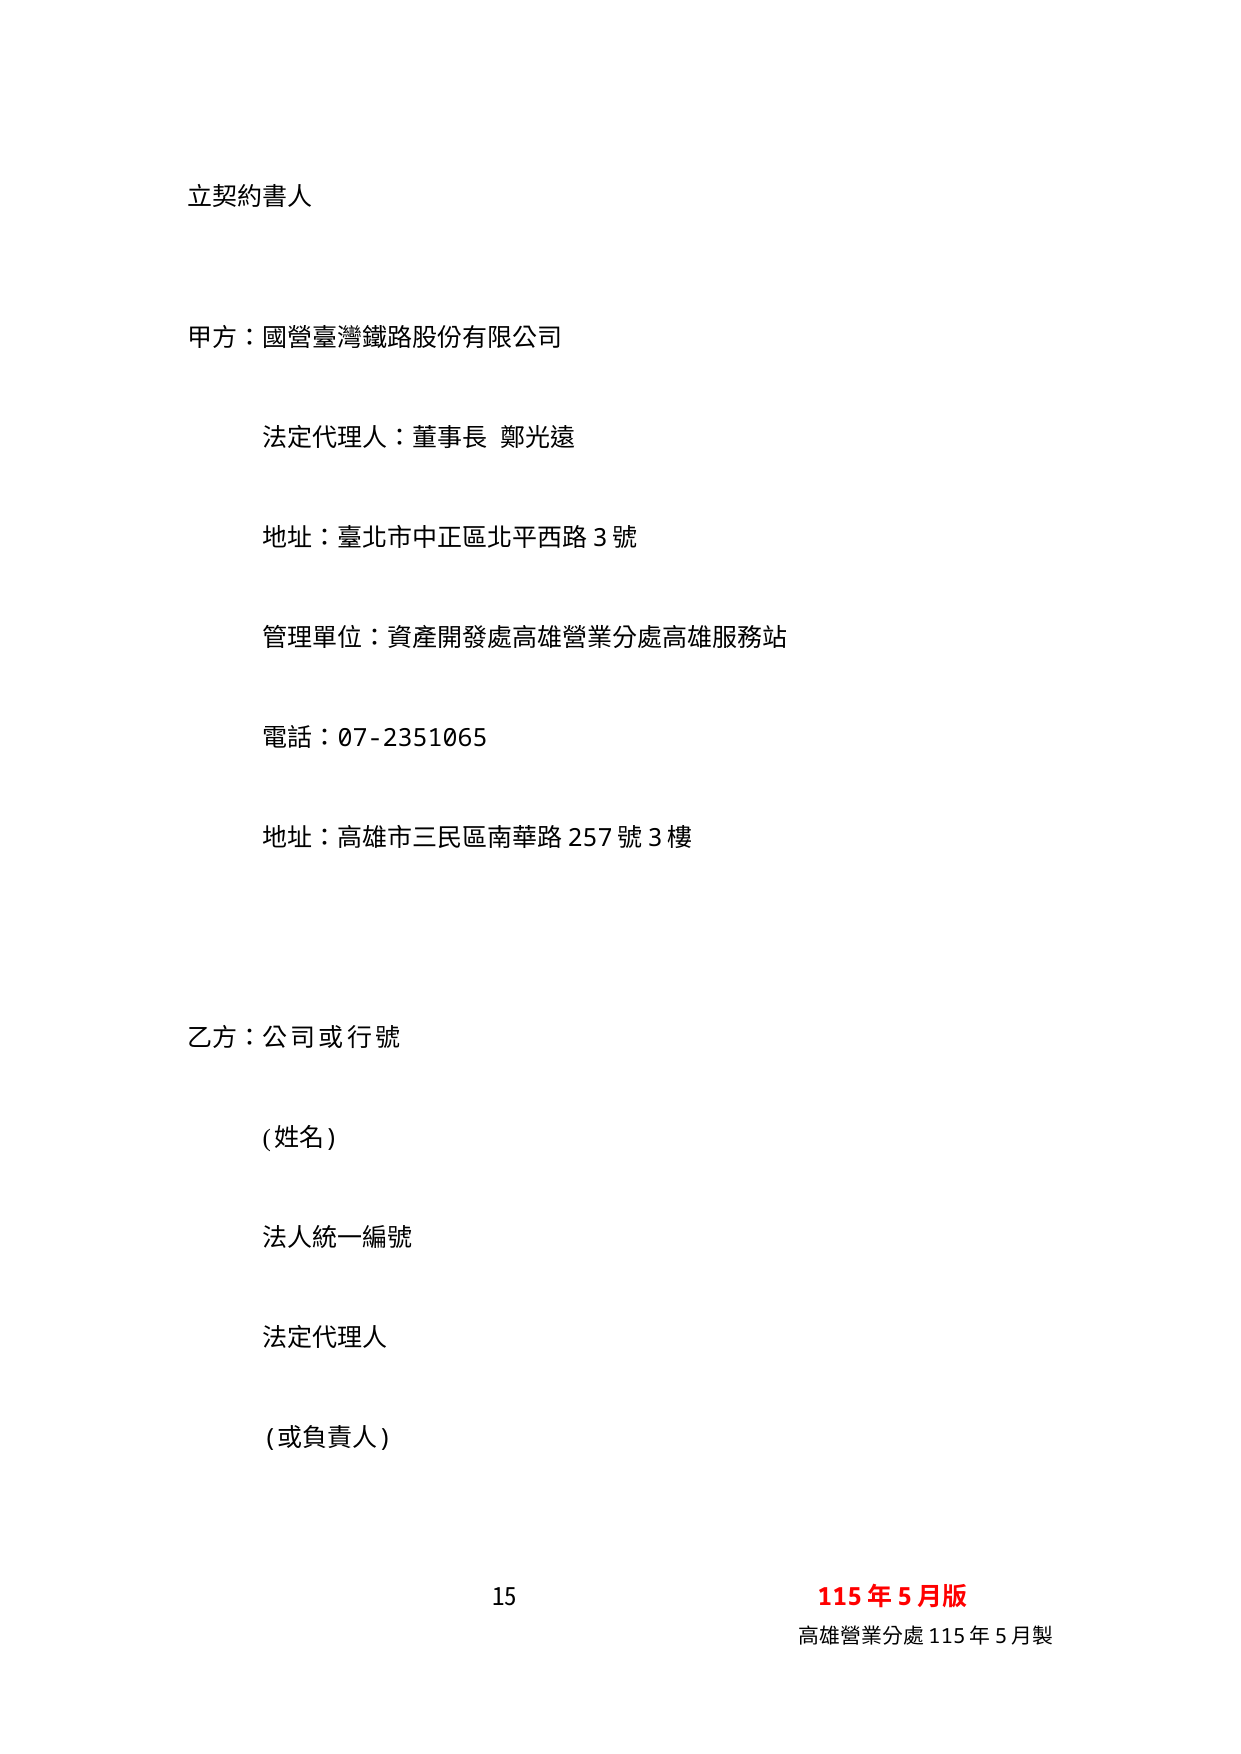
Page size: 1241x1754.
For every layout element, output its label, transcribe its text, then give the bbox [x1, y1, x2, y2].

text 管理單位：資產開發處高雄營業分處高雄服務站 [262, 594, 1053, 657]
text 法定代理人：董事長 鄭光遠 [262, 394, 1053, 457]
text 法定代理人 [262, 1294, 1053, 1357]
text 甲方：國營臺灣鐵路股份有限公司 [187, 294, 1053, 357]
text 電話：07-2351065 [262, 694, 1053, 757]
text 地址：高雄市三民區南華路257號3樓 [262, 794, 1053, 857]
text (姓名) [262, 1094, 1053, 1157]
text (或負責人) [262, 1394, 1053, 1457]
text 立契約書人 [187, 175, 1047, 213]
text 地址：臺北市中正區北平西路3號 [262, 494, 1053, 557]
text 乙方：公司或行號 [187, 994, 1053, 1057]
text 法人統一編號 [262, 1194, 1053, 1257]
